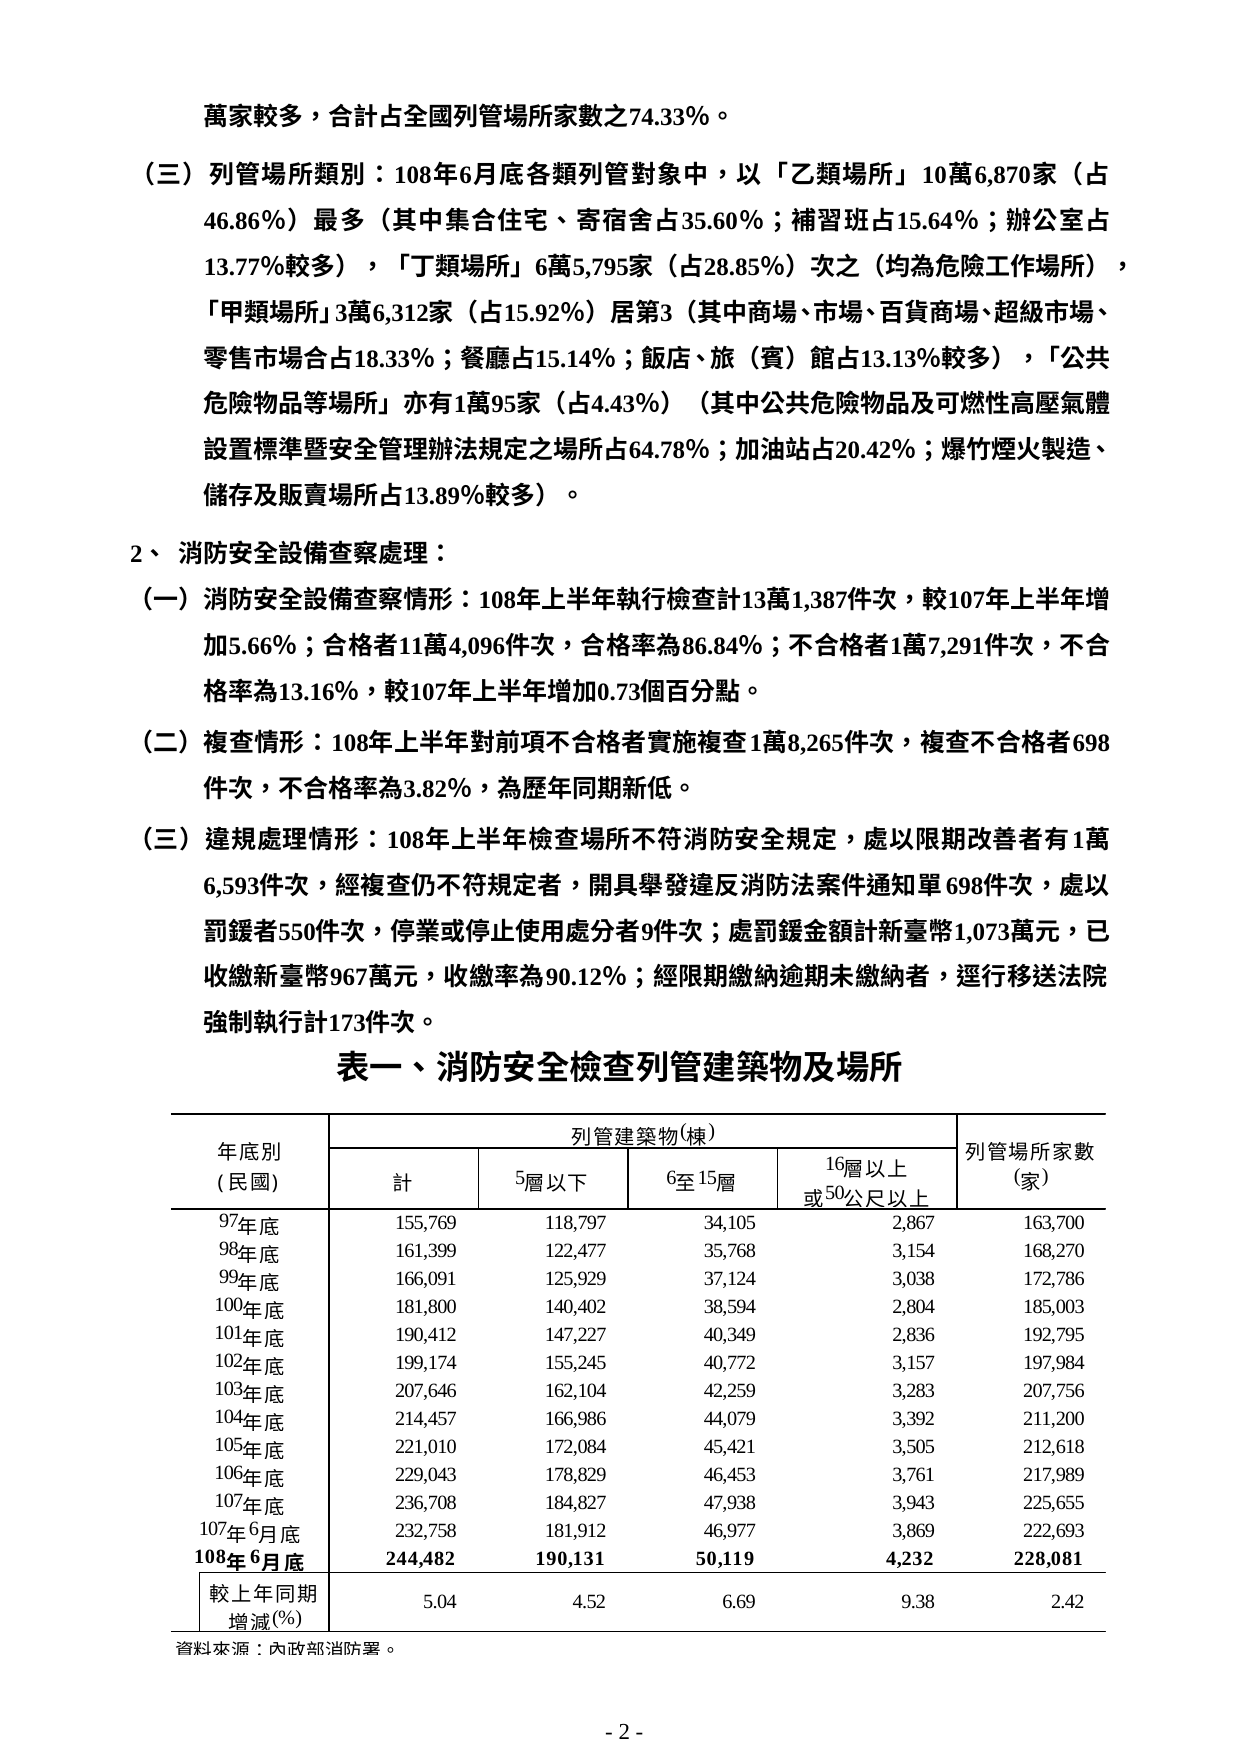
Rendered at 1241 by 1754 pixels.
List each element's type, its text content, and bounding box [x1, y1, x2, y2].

list 消防安全設備查察處理： [130, 526, 1110, 572]
text 表一、消防安全檢查列管建築物及場所 [128, 1041, 1110, 1089]
text （三）違規處理情形：108年上半年檢查場所不符消防安全規定，處以限期改善者有1萬6,593件次，經複查仍不符規定者，開具舉發違反消防法案件通知單698件次，處以罰鍰者550件次，停業或停止使用處分者9件次；處罰鍰金額計新臺幣1,073萬元，已收繳新臺幣967萬元，收繳率為90.12％；經限期繳納逾期未繳納者，逕行移送法院強制執行計173件次。 [128, 812, 1110, 1041]
text （二）複查情形：108年上半年對前項不合格者實施複查1萬8,265件次，複查不合格者698件次，不合格率為3.82％，為歷年同期新低。 [128, 715, 1110, 806]
text 萬家較多，合計占全國列管場所家數之74.33％。 [130, 89, 1110, 134]
text （一）消防安全設備查察情形：108年上半年執行檢查計13萬1,387件次，較107年上半年增加5.66％；合格者11萬4,096件次，合格率為86.84％；不合格者1萬7,291件次，不合格率為13.16％，較107年上半年增加0.73個百分點。 [128, 572, 1110, 709]
text （三）列管場所類別：108年6月底各類列管對象中，以「乙類場所」10萬6,870家（占46.86％）最多（其中集合住宅、寄宿舍占35.60％；補習班占15.64％；辦公室占13.77％較多），「丁類場所」6萬5,795家（占28.85％）次之（均為危險工作場所），「甲類場所」3萬6,312家（占15.92％）居第3（其中商場、市場、百貨商場、超級市場、零售市場合占18.33％；餐廳占15.14％；飯店、旅（賓）館占13.13％較多），「公共危險物品等場所」亦有1萬95家（占4.43％）（其中公共危險物品及可燃性高壓氣體設置標準暨安全管理辦法規定之場所占64.78％；加油站占20.42％；爆竹煙火製造、儲存及販賣場所占13.89％較多）。 [130, 147, 1110, 514]
